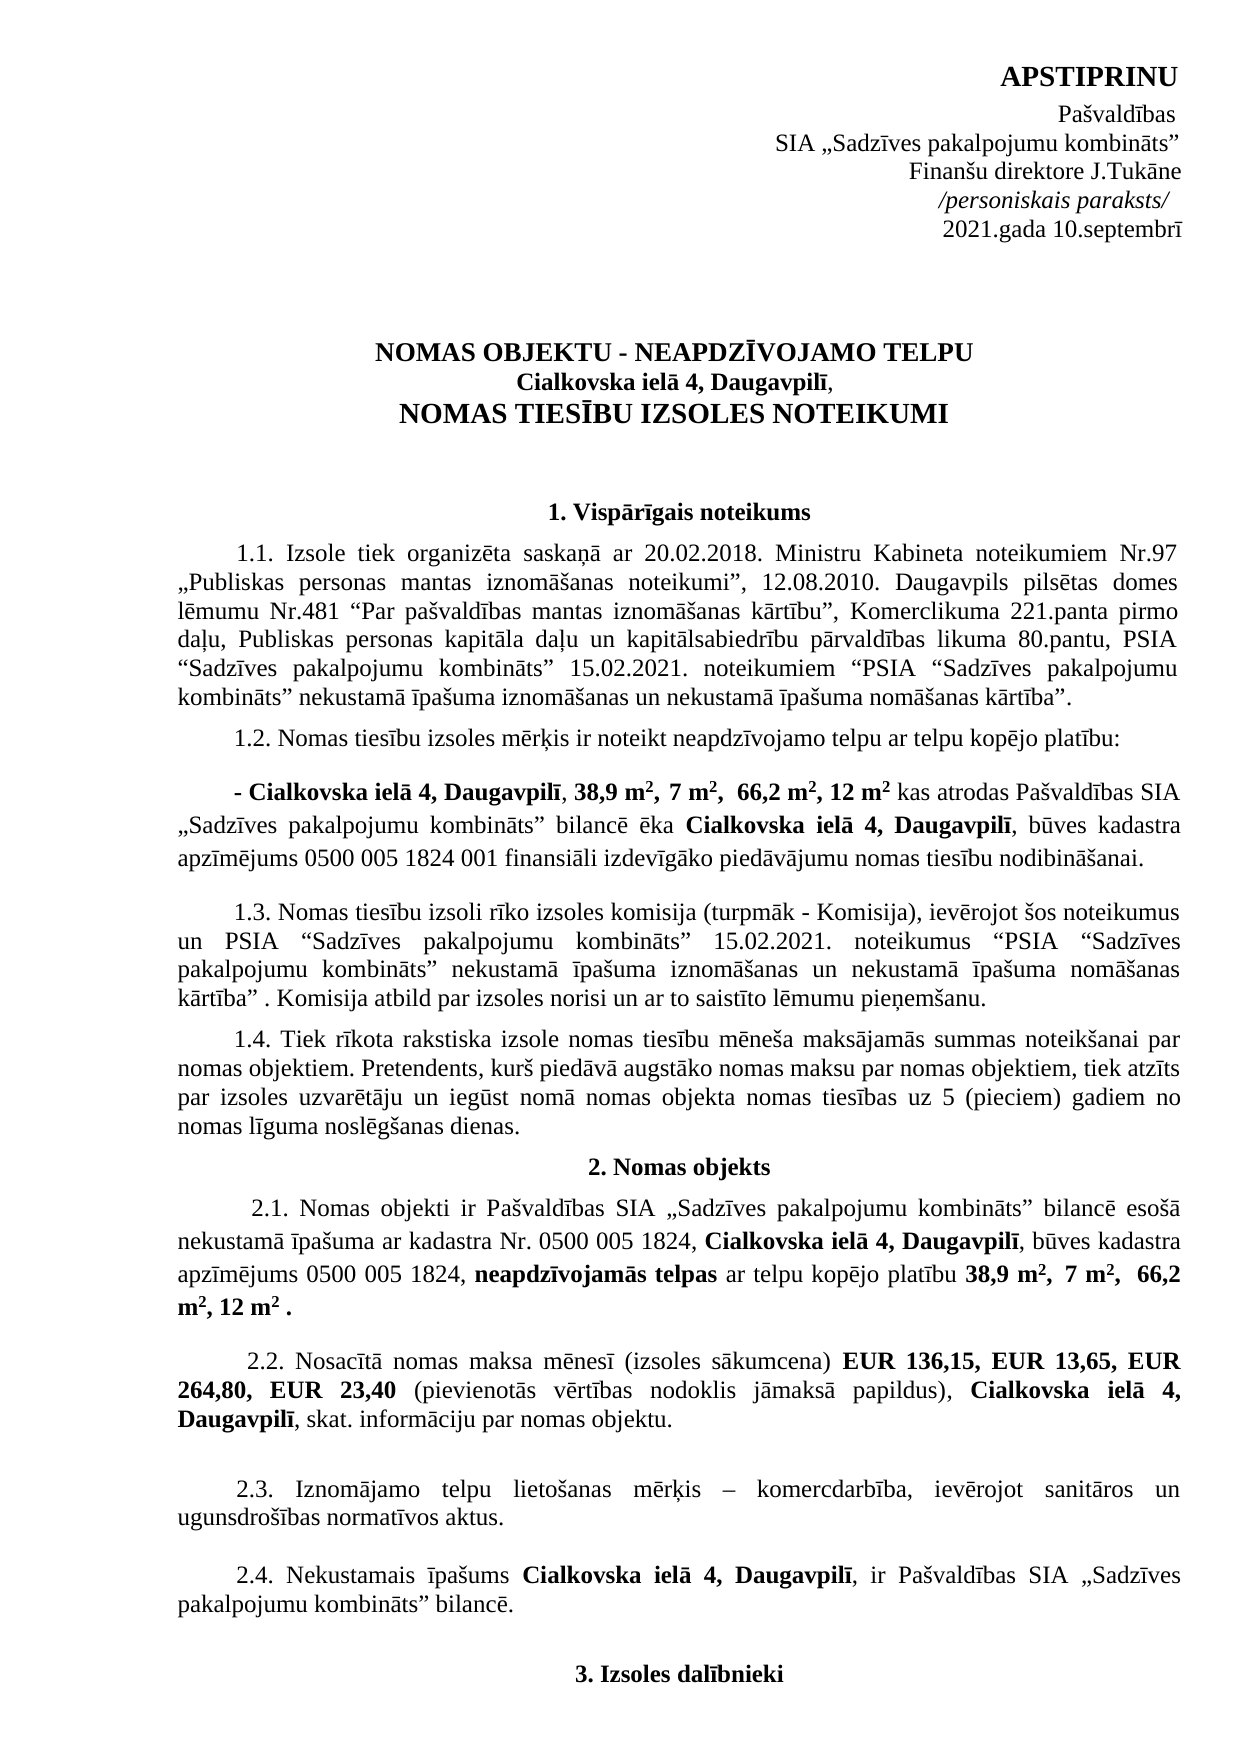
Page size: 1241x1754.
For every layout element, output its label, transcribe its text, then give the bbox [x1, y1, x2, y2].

text 2.3. Iznomājamo telpu lietošanas mērķis – komercdarbība, ievērojot sanitāros un ugunsdrošības normatīvos aktus. [177, 1474, 1181, 1531]
subtitle APSTIPRINU [814, 59, 1178, 93]
text 2.4. Nekustamais īpašums Cialkovska ielā 4, Daugavpilī, ir Pašvaldības SIA „Sadzīves pakalpojumu kombināts” bilancē. [177, 1560, 1181, 1617]
text 1. Vispārīgais noteikums [177, 497, 1181, 526]
text Cialkovska ielā 4, Daugavpilī, [177, 367, 1178, 396]
text 1.3. Nomas tiesību izsoli rīko izsoles komisija (turpmāk - Komisija), ievērojot šos noteikumus un PSIA “Sadzīves pakalpojumu kombināts” 15.02.2021. noteikumus “PSIA “Sadzīves pakalpojumu kombināts” nekustamā īpašuma iznomāšanas un nekustamā īpašuma nomāšanas kārtība” . Komisija atbild par izsoles norisi un ar to saistīto lēmumu pieņemšanu. [177, 897, 1181, 1012]
text Pašvaldības [815, 99, 1182, 128]
text Finanšu direktore J.Tukāne [815, 156, 1182, 185]
text nomas tiesību izsoles noTEIKUMI [177, 396, 1178, 429]
text - Cialkovska ielā 4, Daugavpilī, 38,9 m2, 7 m2, 66,2 m2, 12 m2 kas atrodas Pašvaldības SIA „Sadzīves pakalpojumu kombināts” bilancē ēka Cialkovska ielā 4, Daugavpilī, būves kadastra apzīmējums 0500 005 1824 001 finansiāli izdevīgāko piedāvājumu nomas tiesību nodibināšanai. [177, 777, 1181, 872]
text 1.4. Tiek rīkota rakstiska izsole nomas tiesību mēneša maksājamās summas noteikšanai par nomas objektiem. Pretendents, kurš piedāvā augstāko nomas maksu par nomas objektiem, tiek atzīts par izsoles uzvarētāju un iegūst nomā nomas objekta nomas tiesības uz 5 (pieciem) gadiem no nomas līguma noslēgšanas dienas. [177, 1024, 1181, 1139]
text 2.1. Nomas objekti ir Pašvaldības SIA „Sadzīves pakalpojumu kombināts” bilancē esošā nekustamā īpašuma ar kadastra Nr. 0500 005 1824, Cialkovska ielā 4, Daugavpilī, būves kadastra apzīmējums 0500 005 1824, neapdzīvojamās telpas ar telpu kopējo platību 38,9 m2, 7 m2, 66,2 m2, 12 m2 . [177, 1193, 1181, 1321]
text 2. Nomas objekts [177, 1152, 1181, 1181]
text SIA „Sadzīves pakalpojumu kombināts” [693, 128, 1182, 156]
text 2021.gada 10.septembrī [815, 214, 1182, 243]
text 1.2. Nomas tiesību izsoles mērķis ir noteikt neapdzīvojamo telpu ar telpu kopējo platību: [177, 723, 1181, 752]
text 3. Izsoles dalībnieki [177, 1659, 1181, 1687]
text Nomas objektU - neapdzīvojamo telpu [177, 336, 1178, 367]
text 1.1. Izsole tiek organizēta saskaņā ar 20.02.2018. Ministru Kabineta noteikumiem Nr.97 „Publiskas personas mantas iznomāšanas noteikumi”, 12.08.2010. Daugavpils pilsētas domes lēmumu Nr.481 “Par pašvaldības mantas iznomāšanas kārtību”, Komerclikuma 221.panta pirmo daļu, Publiskas personas kapitāla daļu un kapitālsabiedrību pārvaldības likuma 80.pantu, PSIA “Sadzīves pakalpojumu kombināts” 15.02.2021. noteikumiem “PSIA “Sadzīves pakalpojumu kombināts” nekustamā īpašuma iznomāšanas un nekustamā īpašuma nomāšanas kārtība”. [177, 538, 1178, 711]
text 2.2. Nosacītā nomas maksa mēnesī (izsoles sākumcena) EUR 136,15, EUR 13,65, EUR 264,80, EUR 23,40 (pievienotās vērtības nodoklis jāmaksā papildus), Cialkovska ielā 4, Daugavpilī, skat. informāciju par nomas objektu. [177, 1346, 1181, 1432]
text /personiskais paraksts/ [815, 185, 1182, 214]
